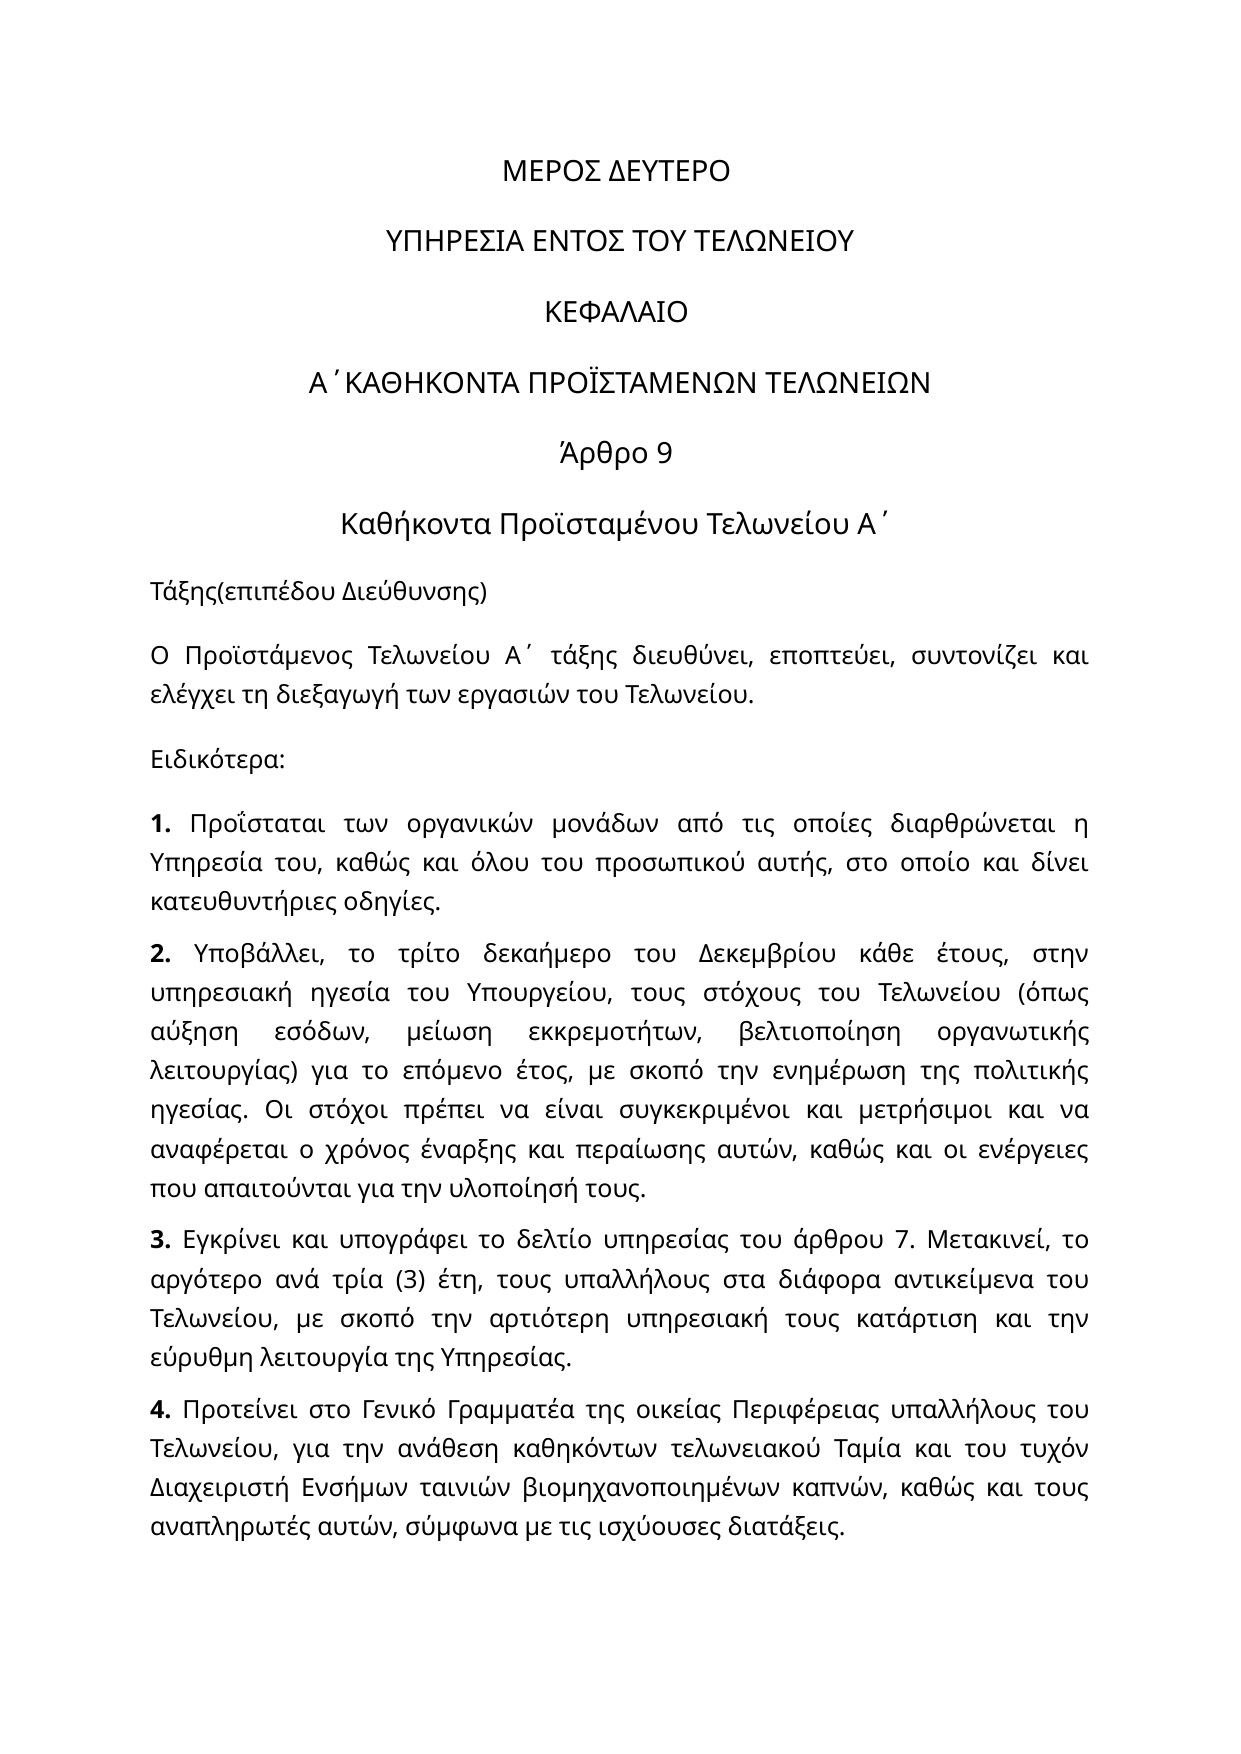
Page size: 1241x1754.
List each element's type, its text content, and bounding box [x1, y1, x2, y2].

text 2. Υποβάλλει, το τρίτο δεκαήμερο του Δεκεμβρίου κάθε έτους, στην υπηρεσιακή ηγεσία του Υπουργείου, τους στόχους του Τελωνείου (όπως αύξηση εσόδων, μείωση εκκρεμοτήτων, βελτιοποίηση οργανωτικής λειτουργίας) για το επόμενο έτος, με σκοπό την ενημέρωση της πολιτικής ηγεσίας. Οι στόχοι πρέπει να είναι συγκεκριμένοι και μετρήσιμοι και να αναφέρεται ο χρόνος έναρξης και περαίωσης αυτών, καθώς και οι ενέργειες που απαιτούνται για την υλοποίησή τους. [150, 935, 1090, 1204]
text Τάξης(επιπέδου Διεύθυνσης) [150, 574, 1090, 608]
text Ο Προϊστάμενος Τελωνείου Α΄ τάξης διευθύνει, εποπτεύει, συντονίζει και ελέγχει τη διεξαγωγή των εργασιών του Τελωνείου. [150, 638, 1090, 711]
subtitle Άρθρο 9 [150, 432, 1090, 472]
subtitle ΚΕΦΑΛΑΙΟ [150, 291, 1090, 331]
subtitle Καθήκοντα Προϊσταμένου Τελωνείου Α΄ [150, 503, 1090, 543]
text Ειδικότερα: [150, 741, 1090, 775]
text 1. Προΐσταται των οργανικών μονάδων από τις οποίες διαρθρώνεται η Υπηρεσία του, καθώς και όλου του προσωπικού αυτής, στο οποίο και δίνει κατευθυντήριες οδηγίες. [150, 805, 1090, 918]
subtitle Α΄ΚΑΘΗΚΟΝΤΑ ΠΡΟΪΣΤΑΜΕΝΩΝ ΤΕΛΩΝΕΙΩΝ [150, 362, 1090, 402]
subtitle ΜΕΡΟΣ ΔΕΥΤΕΡΟ [150, 150, 1090, 190]
subtitle ΥΠΗΡΕΣΙΑ ΕΝΤΟΣ ΤΟΥ ΤΕΛΩΝΕΙΟΥ [150, 221, 1090, 260]
text 3. Εγκρίνει και υπογράφει το δελτίο υπηρεσίας του άρθρου 7. Μετακινεί, το αργότερο ανά τρία (3) έτη, τους υπαλλήλους στα διάφορα αντικείμενα του Τελωνείου, με σκοπό την αρτιότερη υπηρεσιακή τους κατάρτιση και την εύρυθμη λειτουργία της Υπηρεσίας. [150, 1222, 1090, 1374]
text 4. Προτείνει στο Γενικό Γραμματέα της οικείας Περιφέρειας υπαλλήλους του Τελωνείου, για την ανάθεση καθηκόντων τελωνειακού Ταμία και του τυχόν Διαχειριστή Ενσήμων ταινιών βιομηχανοποιημένων καπνών, καθώς και τους αναπληρωτές αυτών, σύμφωνα με τις ισχύουσες διατάξεις. [150, 1391, 1090, 1543]
